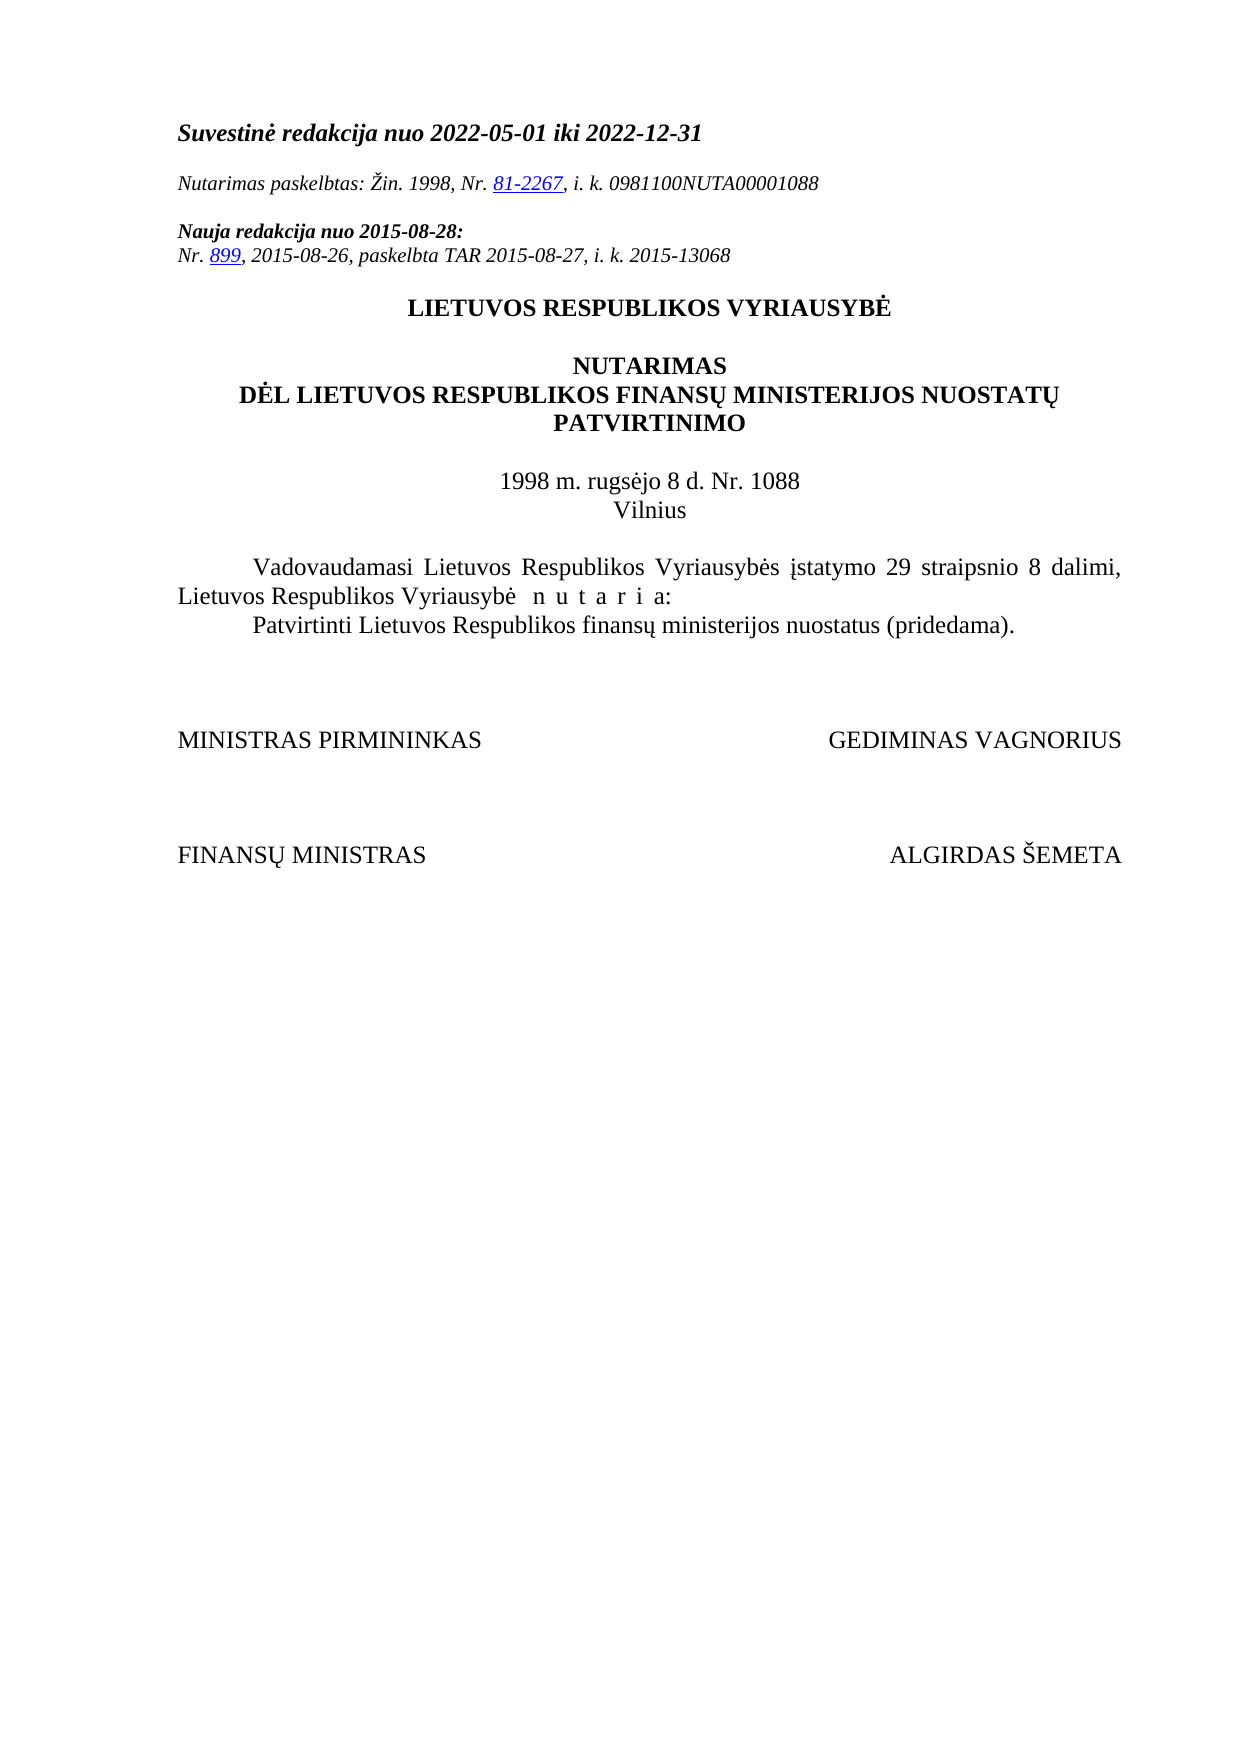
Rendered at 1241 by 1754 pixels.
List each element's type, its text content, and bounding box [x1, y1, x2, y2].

text NUTARIMAS [177, 351, 1122, 380]
text Vadovaudamasi Lietuvos Respublikos Vyriausybės įstatymo 29 straipsnio 8 dalimi, Lietuvos Respublikos Vyriausybė nutaria: [177, 552, 1122, 610]
text Ministras Pirmininkas Gediminas Vagnorius [177, 725, 1122, 753]
text Vilnius [177, 495, 1122, 523]
text Patvirtinti Lietuvos Respublikos finansų ministerijos nuostatus (pridedama). [177, 610, 1122, 638]
text Nauja redakcija nuo 2015-08-28: [177, 219, 1122, 243]
text Nutarimas paskelbtas: Žin. 1998, Nr. 81-2267, i. k. 0981100NUTA00001088 [177, 171, 1122, 195]
text LIETUVOS RESPUBLIKOS VYRIAUSYBĖ [177, 293, 1122, 322]
text 1998 m. rugsėjo 8 d. Nr. 1088 [177, 466, 1122, 495]
text Nr. 899, 2015-08-26, paskelbta TAR 2015-08-27, i. k. 2015-13068 [177, 243, 1122, 267]
text Finansų ministras Algirdas Šemeta [177, 840, 1122, 868]
text Suvestinė redakcija nuo 2022-05-01 iki 2022-12-31 [177, 118, 1122, 147]
text DĖL LIETUVOS RESPUBLIKOS FINANSŲ MINISTERIJOS NUOSTATŲ PATVIRTINIMO [177, 380, 1122, 437]
